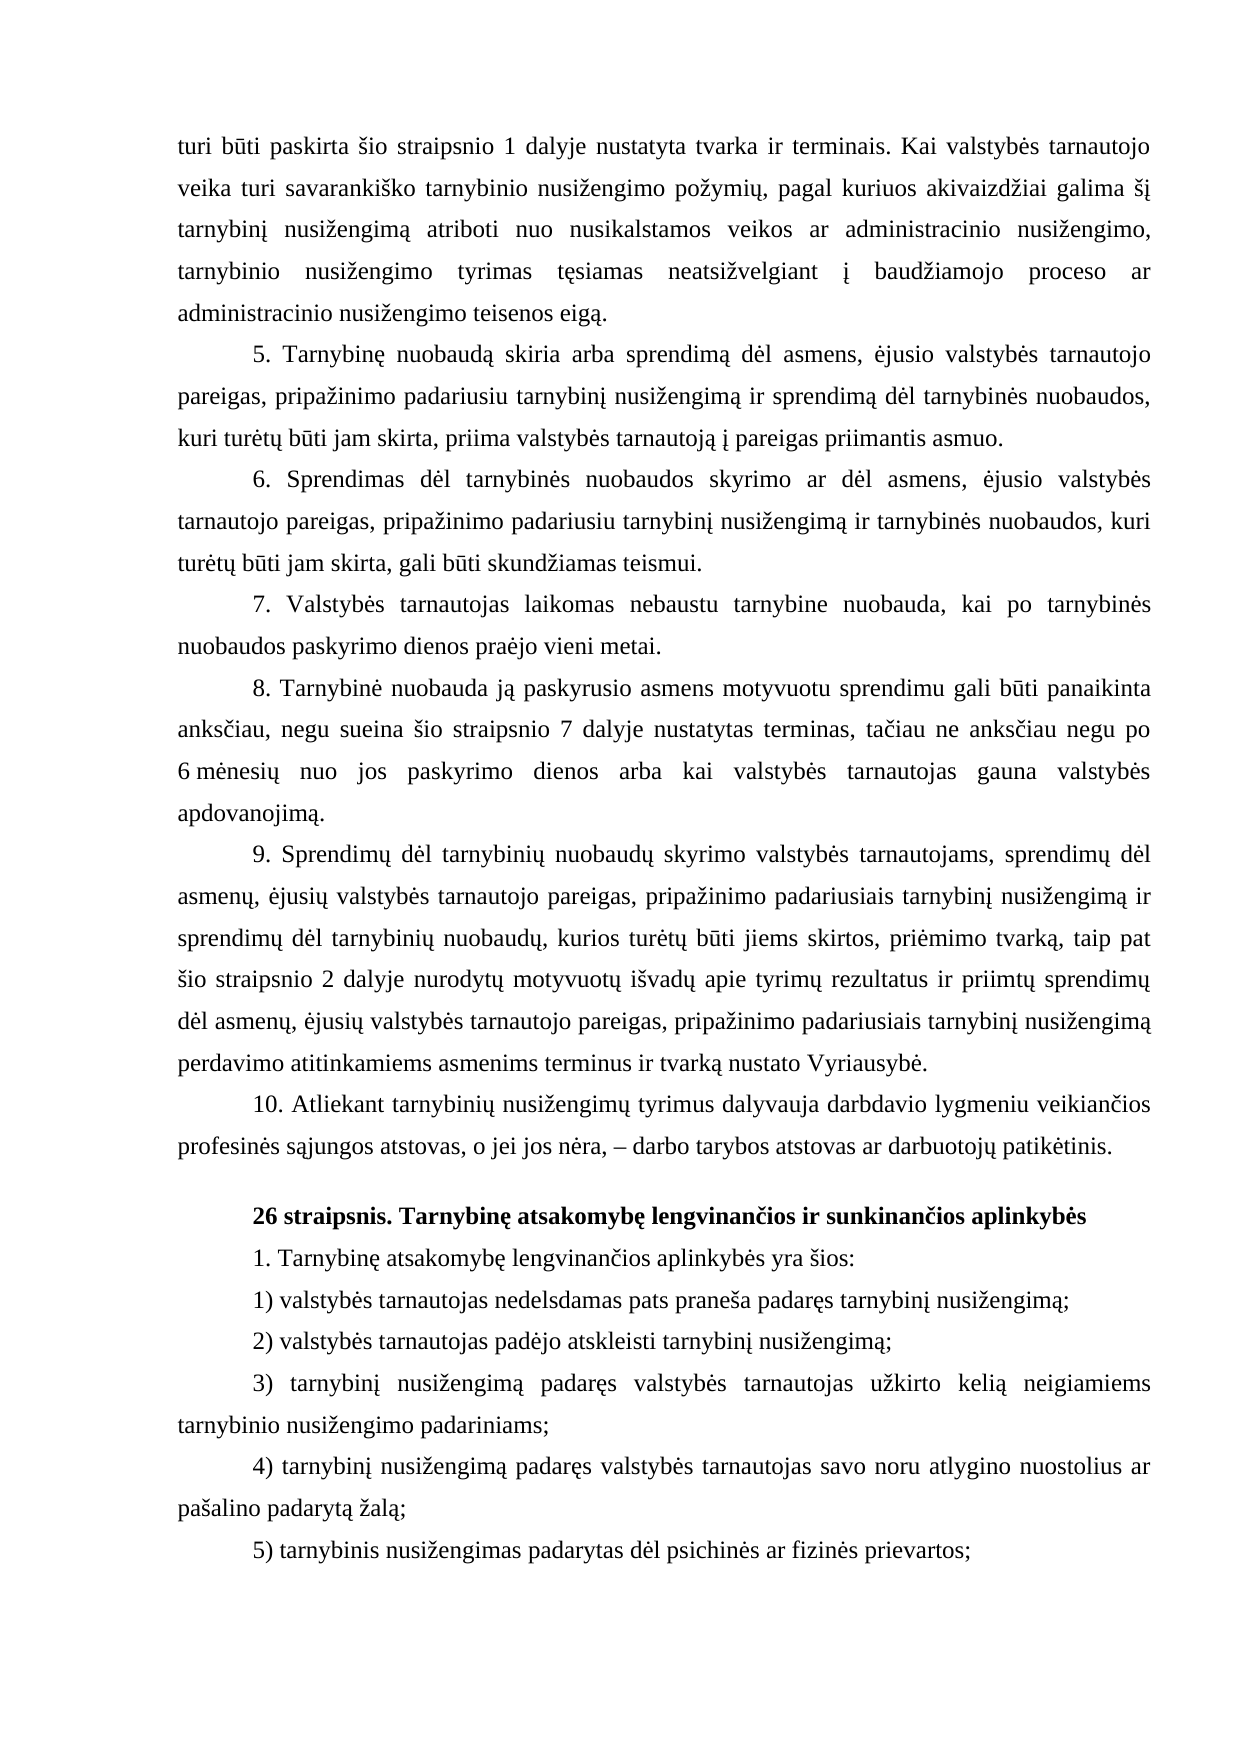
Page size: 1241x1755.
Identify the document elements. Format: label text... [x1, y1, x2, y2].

text 4) tarnybinį nusižengimą padaręs valstybės tarnautojas savo noru atlygino nuostolius ar pašalino padarytą žalą; [177, 1438, 1152, 1522]
text 6. Sprendimas dėl tarnybinės nuobaudos skyrimo ar dėl asmens, ėjusio valstybės tarnautojo pareigas, pripažinimo padariusiu tarnybinį nusižengimą ir tarnybinės nuobaudos, kuri turėtų būti jam skirta, gali būti skundžiamas teismui. [177, 451, 1152, 576]
text turi būti paskirta šio straipsnio 1 dalyje nustatyta tvarka ir terminais. Kai valstybės tarnautojo veika turi savarankiško tarnybinio nusižengimo požymių, pagal kuriuos akivaizdžiai galima šį tarnybinį nusižengimą atriboti nuo nusikalstamos veikos ar administracinio nusižengimo, tarnybinio nusižengimo tyrimas tęsiamas neatsižvelgiant į baudžiamojo proceso ar administracinio nusižengimo teisenos eigą. [177, 118, 1152, 326]
text 3) tarnybinį nusižengimą padaręs valstybės tarnautojas užkirto kelią neigiamiems tarnybinio nusižengimo padariniams; [177, 1355, 1152, 1438]
text 26 straipsnis. Tarnybinę atsakomybę lengvinančios ir sunkinančios aplinkybės [177, 1188, 1152, 1230]
text 1. Tarnybinę atsakomybę lengvinančios aplinkybės yra šios: [177, 1230, 1152, 1272]
text 7. Valstybės tarnautojas laikomas nebaustu tarnybine nuobauda, kai po tarnybinės nuobaudos paskyrimo dienos praėjo vieni metai. [177, 576, 1152, 660]
text 5) tarnybinis nusižengimas padarytas dėl psichinės ar fizinės prievartos; [177, 1522, 1152, 1563]
text 2) valstybės tarnautojas padėjo atskleisti tarnybinį nusižengimą; [177, 1313, 1152, 1355]
text 8. Tarnybinė nuobauda ją paskyrusio asmens motyvuotu sprendimu gali būti panaikinta anksčiau, negu sueina šio straipsnio 7 dalyje nustatytas terminas, tačiau ne anksčiau negu po 6 mėnesių nuo jos paskyrimo dienos arba kai valstybės tarnautojas gauna valstybės apdovanojimą. [177, 660, 1152, 826]
text 10. Atliekant tarnybinių nusižengimų tyrimus dalyvauja darbdavio lygmeniu veikiančios profesinės sąjungos atstovas, o jei jos nėra, – darbo tarybos atstovas ar darbuotojų patikėtinis. [177, 1076, 1152, 1160]
text 1) valstybės tarnautojas nedelsdamas pats praneša padaręs tarnybinį nusižengimą; [177, 1272, 1152, 1313]
text 9. Sprendimų dėl tarnybinių nuobaudų skyrimo valstybės tarnautojams, sprendimų dėl asmenų, ėjusių valstybės tarnautojo pareigas, pripažinimo padariusiais tarnybinį nusižengimą ir sprendimų dėl tarnybinių nuobaudų, kurios turėtų būti jiems skirtos, priėmimo tvarką, taip pat šio straipsnio 2 dalyje nurodytų motyvuotų išvadų apie tyrimų rezultatus ir priimtų sprendimų dėl asmenų, ėjusių valstybės tarnautojo pareigas, pripažinimo padariusiais tarnybinį nusižengimą perdavimo atitinkamiems asmenims terminus ir tvarką nustato Vyriausybė. [177, 826, 1152, 1076]
text 5. Tarnybinę nuobaudą skiria arba sprendimą dėl asmens, ėjusio valstybės tarnautojo pareigas, pripažinimo padariusiu tarnybinį nusižengimą ir sprendimą dėl tarnybinės nuobaudos, kuri turėtų būti jam skirta, priima valstybės tarnautoją į pareigas priimantis asmuo. [177, 326, 1152, 451]
